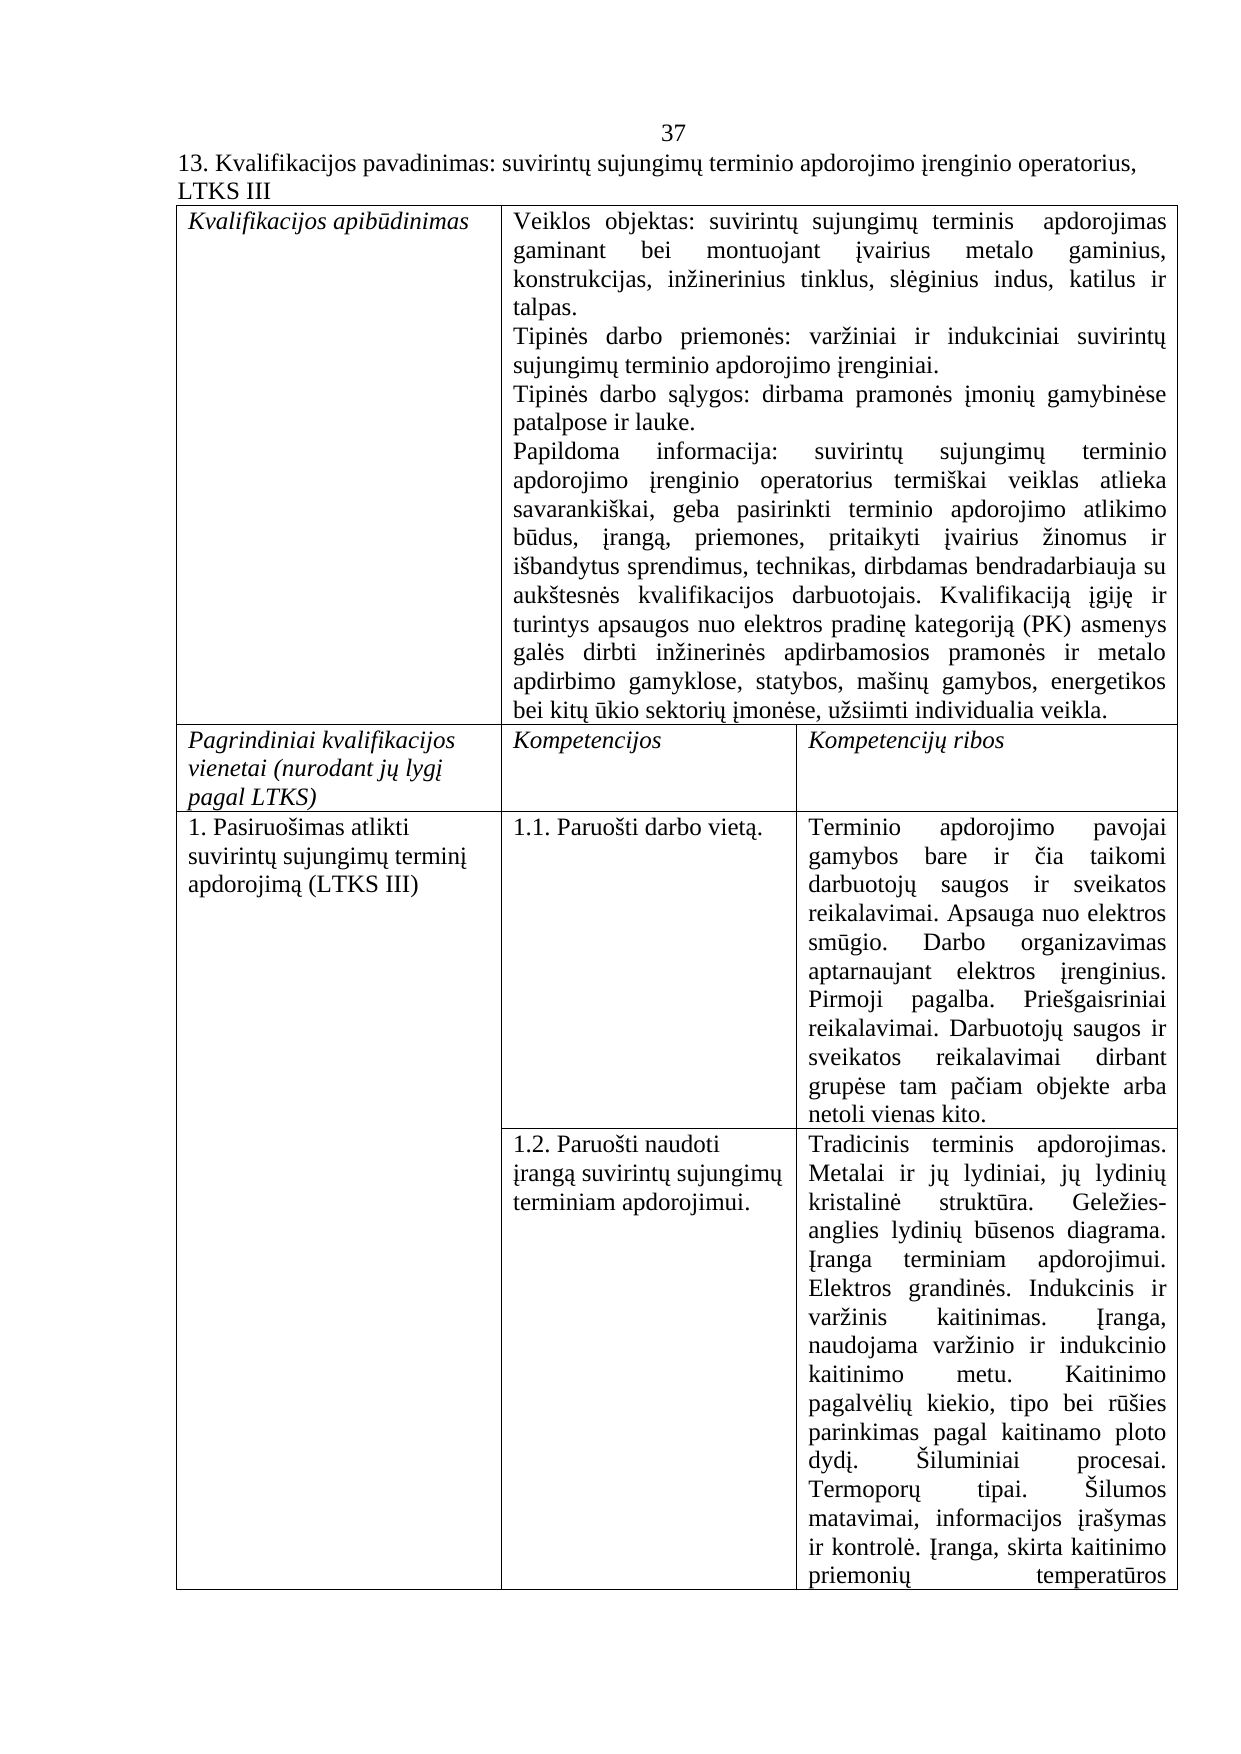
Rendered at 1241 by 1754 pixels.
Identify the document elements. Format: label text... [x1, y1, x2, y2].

text 13. Kvalifikacijos pavadinimas: suvirintų sujungimų terminio apdorojimo įrenginio operatorius, LTKS III [177, 148, 1169, 205]
table_cell Kompetencijos [502, 725, 796, 811]
table_cell 1. Pasiruošimas atlikti suvirintų sujungimų terminį apdorojimą (LTKS III) [177, 812, 501, 1589]
table_cell 1.1. Paruošti darbo vietą. [502, 812, 796, 1128]
table_cell Tradicinis terminis apdorojimas. Metalai ir jų lydiniai, jų lydinių kristalinė struktūra. Geležies-anglies lydinių būsenos diagrama. Įranga terminiam apdorojimui. Elektros grandinės. Indukcinis ir varžinis kaitinimas. Įranga, naudojama varžinio ir indukcinio kaitinimo metu. Kaitinimo pagalvėlių kiekio, tipo bei rūšies parinkimas pagal kaitinamo ploto dydį. Šiluminiai procesai. Termoporų tipai. Šilumos matavimai, informacijos įrašymas ir kontrolė. Įranga, skirta kaitinimo priemonių temperatūros [797, 1129, 1177, 1589]
table_cell Pagrindiniai kvalifikacijos vienetai (nurodant jų lygį pagal LTKS) [177, 725, 501, 811]
table_cell Kompetencijų ribos [797, 725, 1177, 811]
table_cell Terminio apdorojimo pavojai gamybos bare ir čia taikomi darbuotojų saugos ir sveikatos reikalavimai. Apsauga nuo elektros smūgio. Darbo organizavimas aptarnaujant elektros įrenginius. Pirmoji pagalba. Priešgaisriniai reikalavimai. Darbuotojų saugos ir sveikatos reikalavimai dirbant grupėse tam pačiam objekte arba netoli vienas kito. [797, 812, 1177, 1128]
table_cell 1.2. Paruošti naudoti įrangą suvirintų sujungimų terminiam apdorojimui. [502, 1129, 796, 1589]
table_header Veiklos objektas: suvirintų sujungimų terminis apdorojimas gaminant bei montuojant įvairius metalo gaminius, konstrukcijas, inžinerinius tinklus, slėginius indus, katilus ir talpas. Tipinės darbo priemonės: varžiniai ir indukciniai suvirintų sujungimų terminio apdorojimo įrenginiai. Tipinės darbo sąlygos: dirbama pramonės įmonių gamybinėse patalpose ir lauke. Papildoma informacija: suvirintų sujungimų terminio apdorojimo įrenginio operatorius termiškai veiklas atlieka savarankiškai, geba pasirinkti terminio apdorojimo atlikimo būdus, įrangą, priemones, pritaikyti įvairius žinomus ir išbandytus sprendimus, technikas, dirbdamas bendradarbiauja su aukštesnės kvalifikacijos darbuotojais. Kvalifikaciją įgiję ir turintys apsaugos nuo elektros pradinę kategoriją (PK) asmenys galės dirbti inžinerinės apdirbamosios pramonės ir metalo apdirbimo gamyklose, statybos, mašinų gamybos, energetikos bei kitų ūkio sektorių įmonėse, užsiimti individualia veikla. [502, 206, 1177, 724]
table_header Kvalifikacijos apibūdinimas [177, 206, 501, 724]
